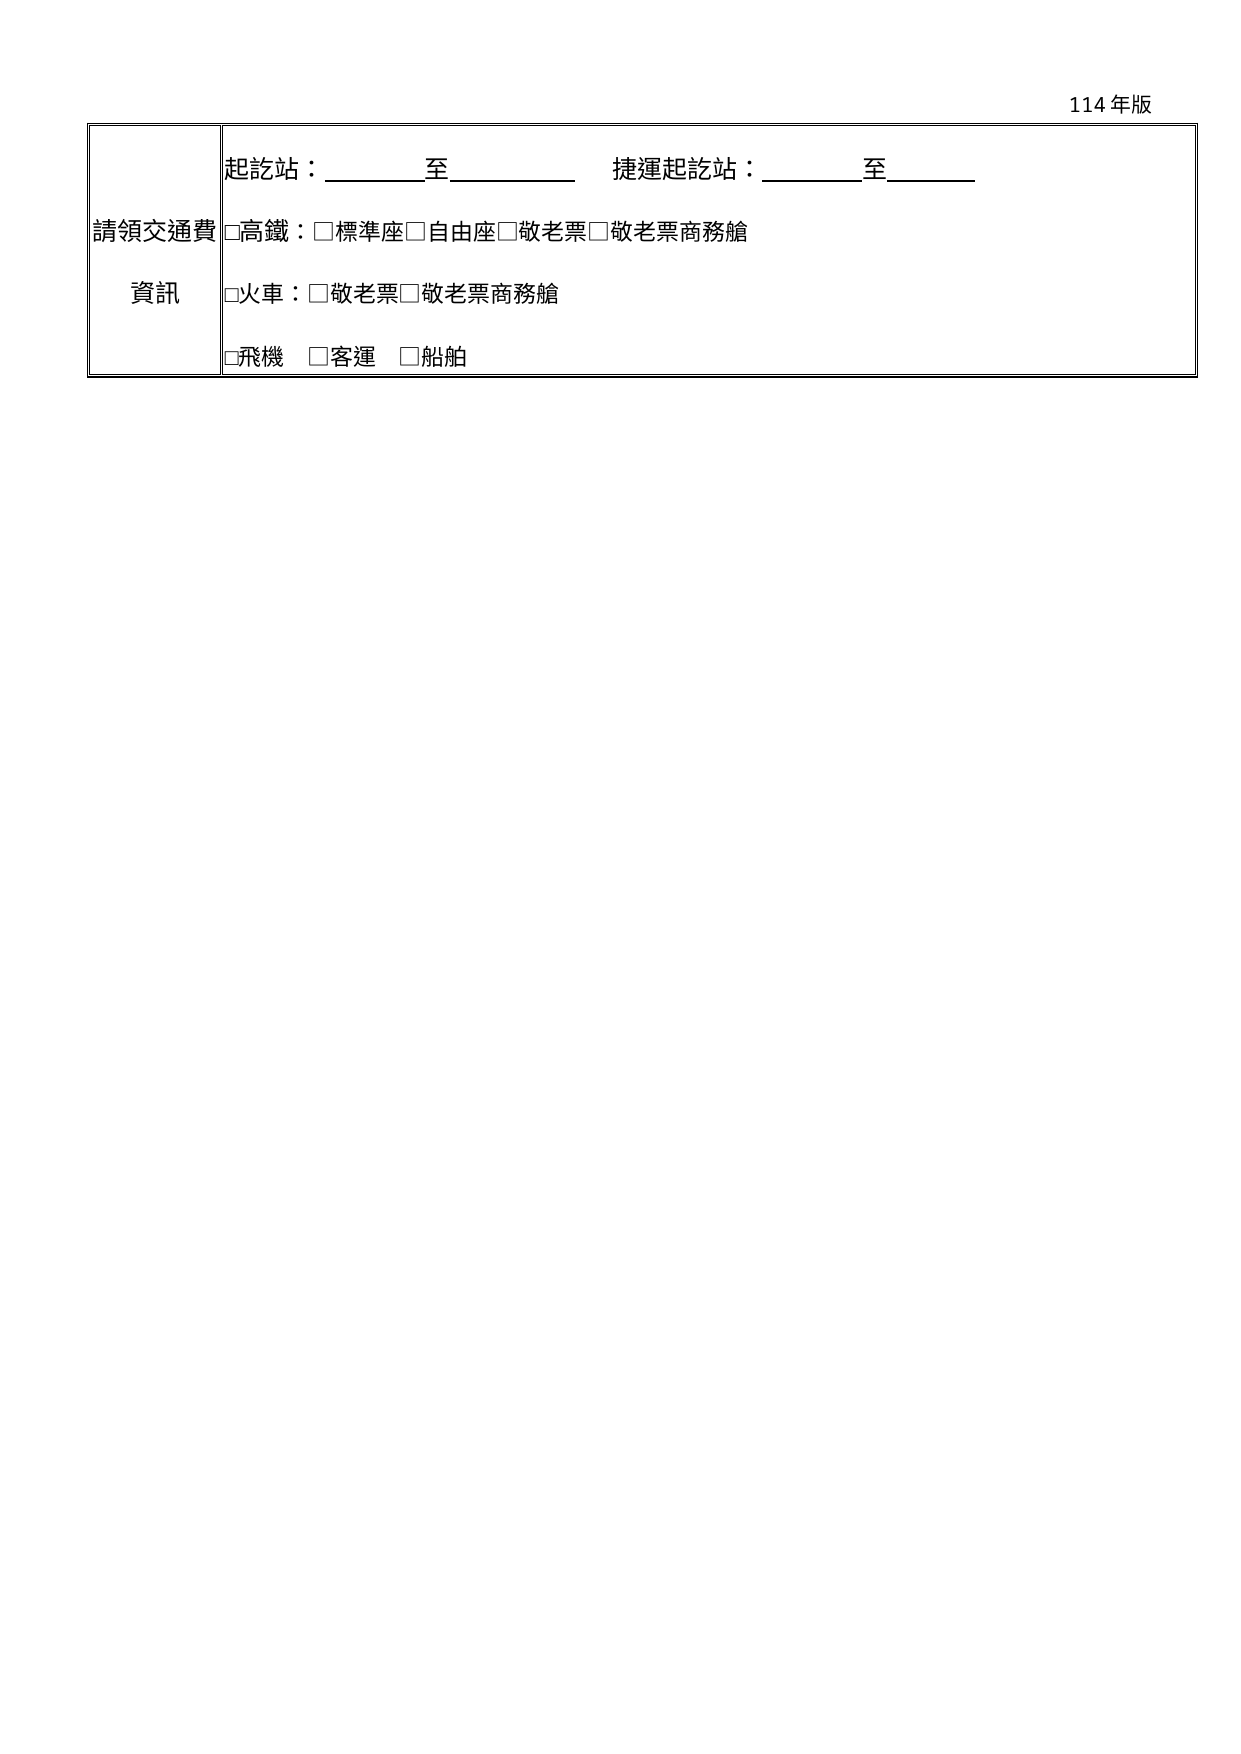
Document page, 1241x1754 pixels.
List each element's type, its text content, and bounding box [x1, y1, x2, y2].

table_cell 請領交通費資訊 [90, 126, 220, 374]
table_cell 起訖站： 至 捷運起訖站： 至 □高鐵：□標準座□自由座□敬老票□敬老票商務艙 □火車：□敬老票□敬老票商務艙 □飛機 □客運 □船舶 □捷運，起訖站：________ 至 ________ 非當天來回者，請檢附票根或收據。 用印或簽名(電子簽名)：______________ [223, 126, 1195, 374]
